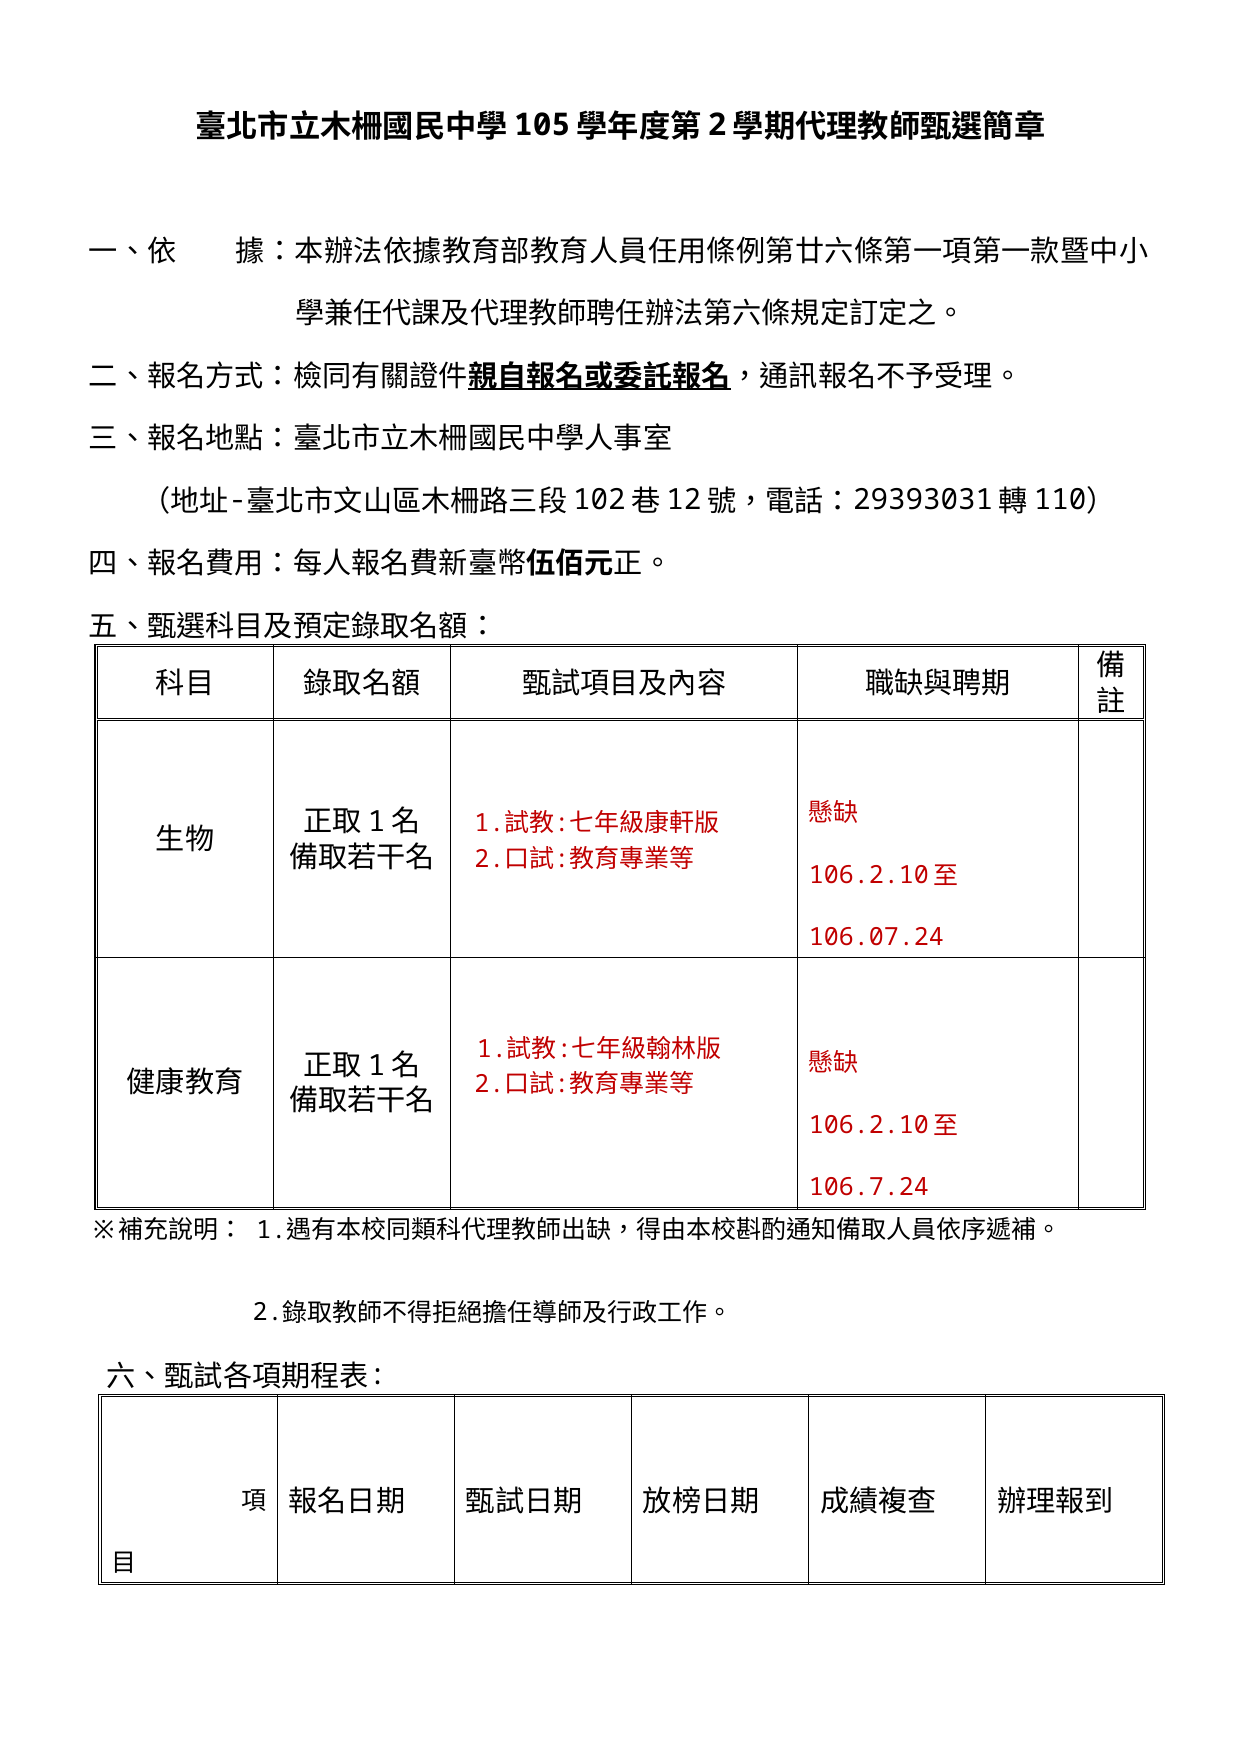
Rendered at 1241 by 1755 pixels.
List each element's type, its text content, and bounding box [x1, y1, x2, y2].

table_header 錄取名額 [274, 647, 450, 718]
table_header 科目 [98, 647, 273, 718]
text 三、報名地點：臺北市立木柵國民中學人事室 [89, 394, 1152, 457]
table_cell 正取1名 備取若干名 [274, 721, 450, 957]
text 一、依 據：本辦法依據教育部教育人員任用條例第廿六條第一項第一款暨中小 學兼任代課及代理教師聘任辦法第六條規定訂定之。 [88, 207, 1152, 332]
table_header 報名日期 [278, 1397, 454, 1582]
text ※補充說明： 1.遇有本校同類科代理教師出缺，得由本校斟酌通知備取人員依序遞補。 [89, 1210, 1152, 1245]
table_cell [1079, 958, 1143, 1207]
text 五、甄選科目及預定錄取名額： [89, 582, 1152, 644]
text 臺北市立木柵國民中學105學年度第2學期代理教師甄選簡章 [89, 82, 1152, 144]
table_cell 1.試教:七年級康軒版 2.口試:教育專業等 [451, 721, 797, 957]
table_cell 懸缺 106.2.10至106.07.24 [798, 721, 1078, 957]
table_cell 健康教育 [98, 958, 273, 1207]
table_cell 1.試教:七年級翰林版 2.口試:教育專業等 [451, 958, 797, 1207]
table_header 辦理報到 [986, 1397, 1162, 1582]
text 四、報名費用：每人報名費新臺幣伍佰元正。 [89, 519, 1152, 582]
text 2.錄取教師不得拒絕擔任導師及行政工作。 [89, 1269, 1152, 1332]
table_cell 生物 [98, 721, 273, 957]
table_header 備註 [1079, 647, 1143, 718]
table_header 甄試項目及內容 [451, 647, 797, 718]
table_header 成績複查 [809, 1397, 985, 1582]
table_cell 懸缺 106.2.10至106.7.24 [798, 958, 1078, 1207]
table_header 職缺與聘期 [798, 647, 1078, 718]
table_header 甄試日期 [455, 1397, 631, 1582]
text 六、甄試各項期程表: [89, 1332, 1152, 1394]
table_header 項目 [102, 1397, 277, 1582]
table_header 放榜日期 [632, 1397, 808, 1582]
table_cell [1079, 721, 1143, 957]
text （地址-臺北市文山區木柵路三段102巷12號，電話：29393031轉110） [89, 457, 1152, 519]
table_cell 正取1名 備取若干名 [274, 958, 450, 1207]
text 二、報名方式：檢同有關證件親自報名或委託報名，通訊報名不予受理。 [89, 332, 1152, 394]
